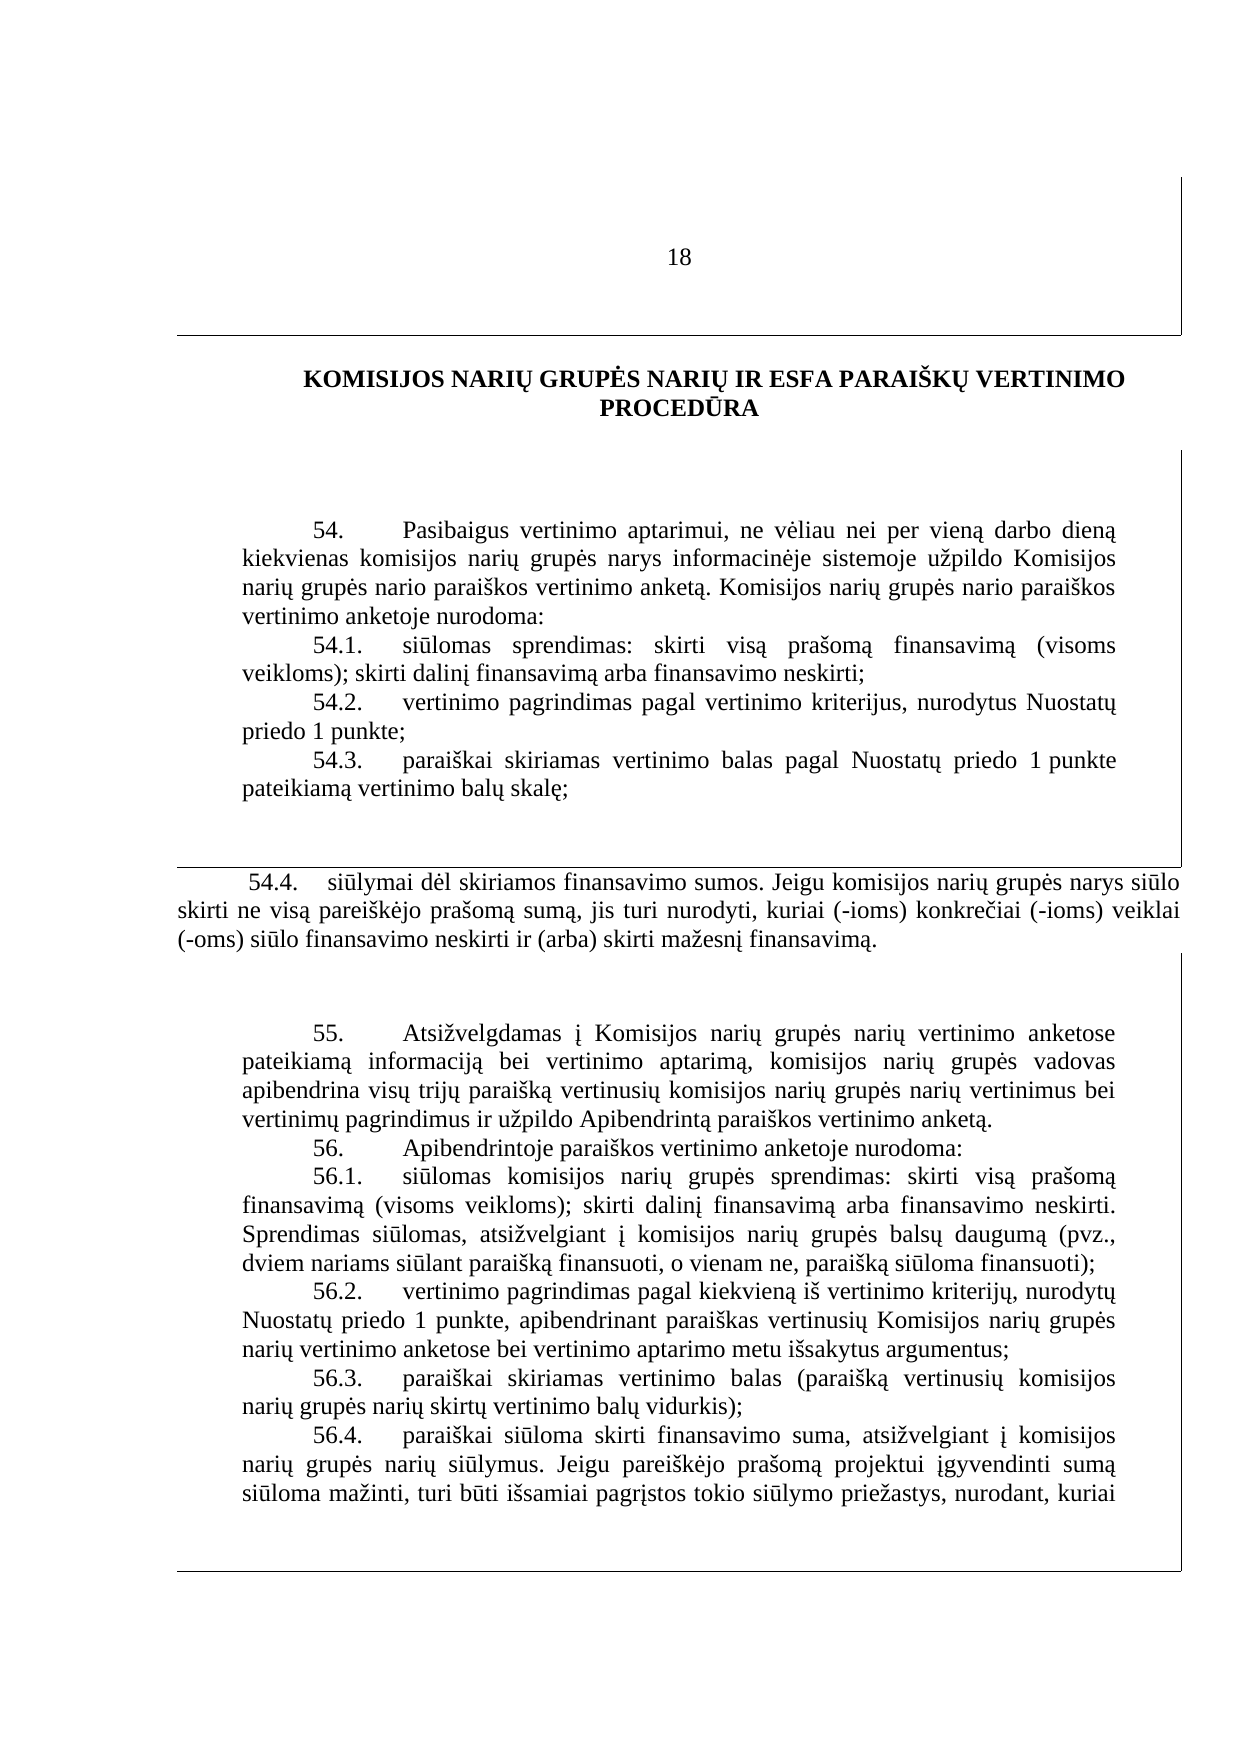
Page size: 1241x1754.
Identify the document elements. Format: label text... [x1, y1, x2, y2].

text 54. Pasibaigus vertinimo aptarimui, ne vėliau nei per vieną darbo dieną kiekvienas komisijos narių grupės narys informacinėje sistemoje užpildo Komisijos narių grupės nario paraiškos vertinimo anketą. Komisijos narių grupės nario paraiškos vertinimo anketoje nurodoma: [177, 450, 1181, 630]
text 56.4. paraiškai siūloma skirti finansavimo suma, atsižvelgiant į komisijos narių grupės narių siūlymus. Jeigu pareiškėjo prašomą projektui įgyvendinti sumą siūloma mažinti, turi būti išsamiai pagrįstos tokio siūlymo priežastys, nurodant, kuriai [177, 1420, 1181, 1571]
text 56. Apibendrintoje paraiškos vertinimo anketoje nurodoma: [177, 1133, 1181, 1161]
text 56.3. paraiškai skiriamas vertinimo balas (paraišką vertinusių komisijos narių grupės narių skirtų vertinimo balų vidurkis); [177, 1363, 1181, 1420]
text 54.4. siūlymai dėl skiriamos finansavimo sumos. Jeigu komisijos narių grupės narys siūlo skirti ne visą pareiškėjo prašomą sumą, jis turi nurodyti, kuriai (-ioms) konkrečiai (-ioms) veiklai (‑oms) siūlo finansavimo neskirti ir (arba) skirti mažesnį finansavimą. [177, 867, 1181, 953]
text 54.2. vertinimo pagrindimas pagal vertinimo kriterijus, nurodytus Nuostatų priedo 1 punkte; [177, 687, 1181, 745]
text 54.1. siūlomas sprendimas: skirti visą prašomą finansavimą (visoms veikloms); skirti dalinį finansavimą arba finansavimo neskirti; [177, 630, 1181, 687]
text 56.2. vertinimo pagrindimas pagal kiekvieną iš vertinimo kriterijų, nurodytų Nuostatų priedo 1 punkte, apibendrinant paraiškas vertinusių Komisijos narių grupės narių vertinimo anketose bei vertinimo aptarimo metu išsakytus argumentus; [177, 1276, 1181, 1363]
text 55. Atsižvelgdamas į Komisijos narių grupės narių vertinimo anketose pateikiamą informaciją bei vertinimo aptarimą, komisijos narių grupės vadovas apibendrina visų trijų paraišką vertinusių komisijos narių grupės narių vertinimus bei vertinimų pagrindimus ir užpildo Apibendrintą paraiškos vertinimo anketą. [177, 953, 1181, 1133]
text 54.3. paraiškai skiriamas vertinimo balas pagal Nuostatų priedo 1 punkte pateikiamą vertinimo balų skalę; [177, 745, 1181, 867]
text KOMISIJOS NARIŲ GRUPĖS NARIŲ IR ESFA PARAIŠKŲ VERTINIMO PROCEDŪRA [177, 364, 1181, 421]
text 56.1. siūlomas komisijos narių grupės sprendimas: skirti visą prašomą finansavimą (visoms veikloms); skirti dalinį finansavimą arba finansavimo neskirti. Sprendimas siūlomas, atsižvelgiant į komisijos narių grupės balsų daugumą (pvz., dviem nariams siūlant paraišką finansuoti, o vienam ne, paraišką siūloma finansuoti); [177, 1161, 1181, 1276]
